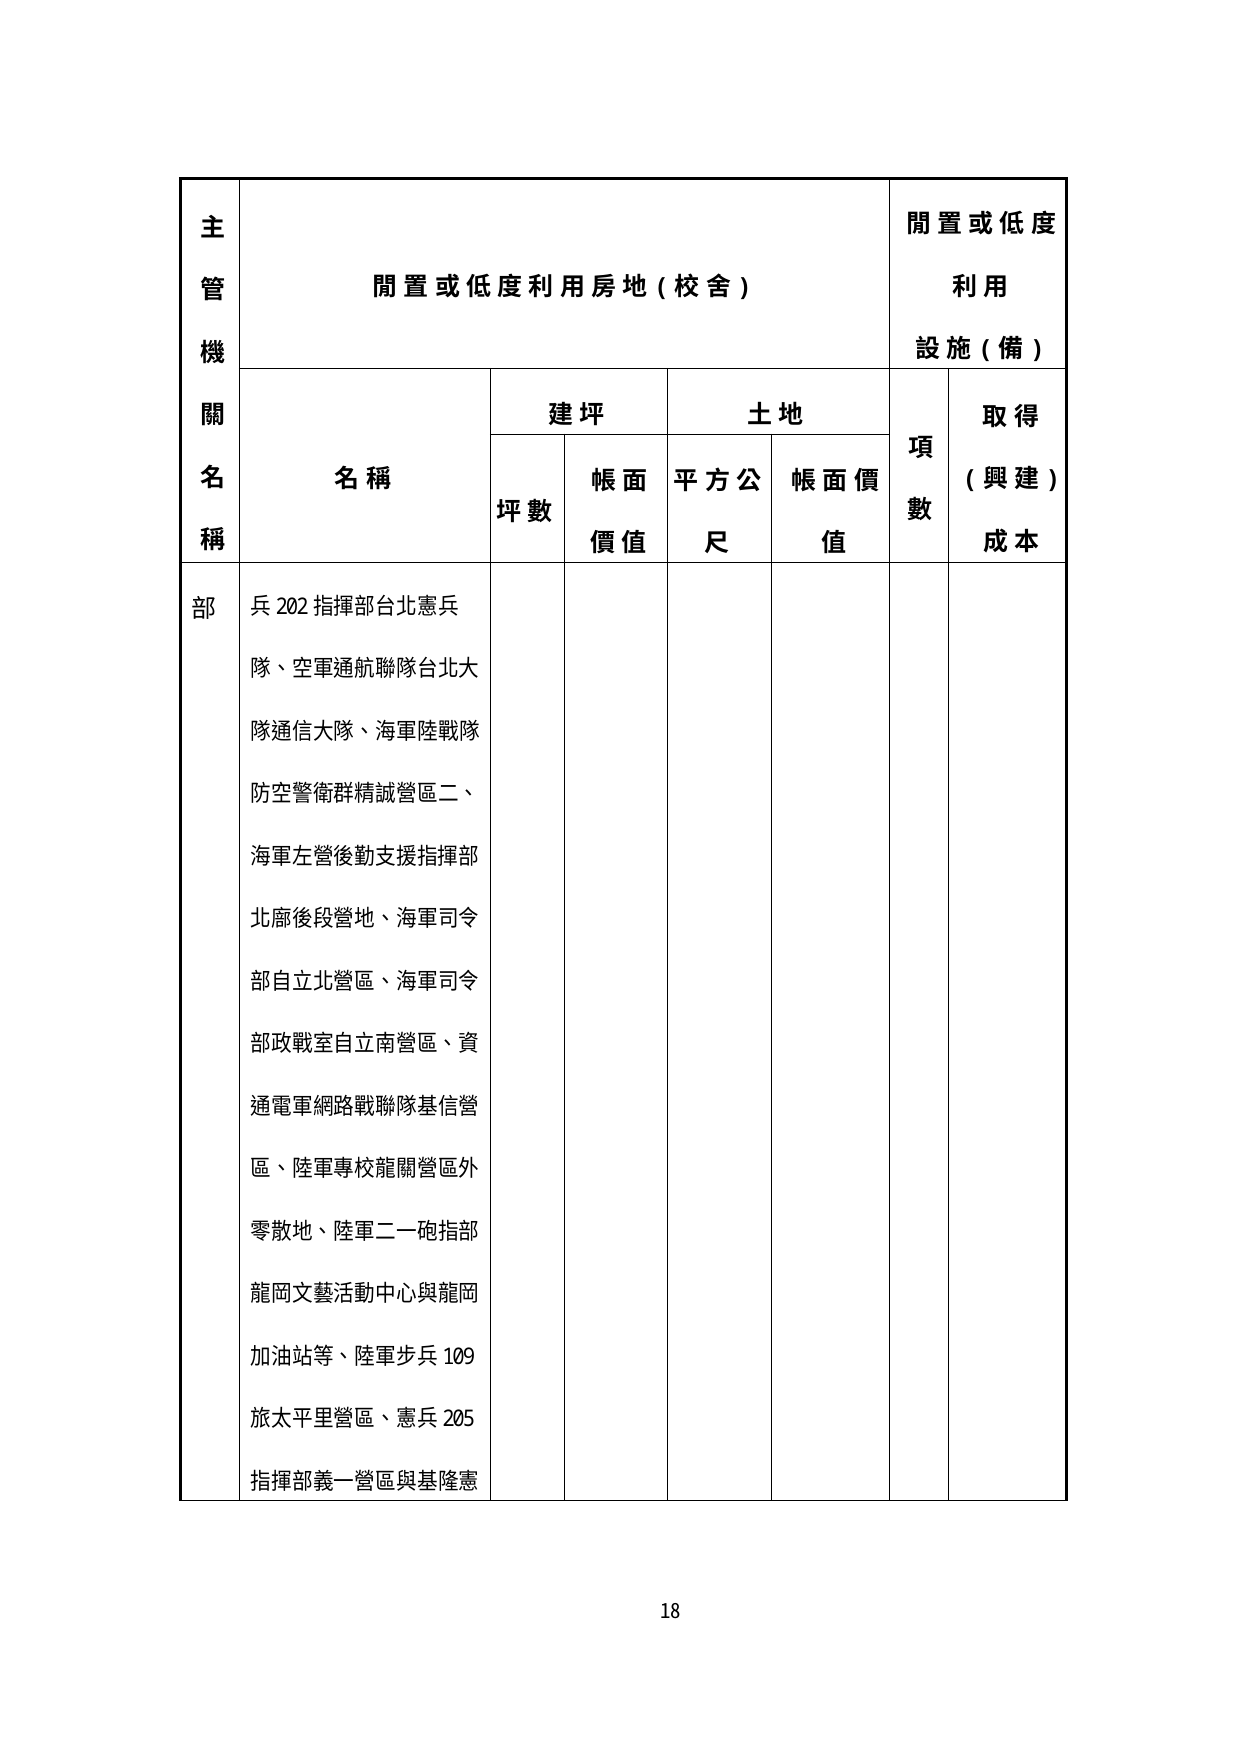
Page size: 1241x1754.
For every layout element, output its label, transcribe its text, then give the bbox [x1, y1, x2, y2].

table_cell 帳面價值 [565, 435, 667, 562]
table_cell 帳面價值 [772, 435, 889, 562]
table_header 主管機關 名稱 [182, 180, 239, 562]
table_cell 項數 [890, 369, 948, 562]
table_cell 部 [182, 563, 239, 1500]
table_cell 坪數 [491, 435, 564, 562]
table_cell 土地 [668, 369, 889, 433]
table_cell [772, 563, 889, 1500]
table_cell 兵202指揮部台北憲兵隊、空軍通航聯隊台北大隊通信大隊、海軍陸戰隊防空警衛群精誠營區二、海軍左營後勤支援指揮部北廍後段營地、海軍司令部自立北營區、海軍司令部政戰室自立南營區、資通電軍網路戰聯隊基信營區、陸軍專校龍關營區外零散地、陸軍二一砲指部龍岡文藝活動中心與龍岡加油站等、陸軍步兵109旅太平里營區、憲兵205指揮部義一營區與基隆憲 [240, 563, 490, 1500]
table_cell [890, 563, 948, 1500]
table_cell 名稱 [240, 369, 490, 562]
table_cell 建坪 [491, 369, 667, 433]
table_header 閒置或低度利用房地(校舍) [240, 180, 889, 368]
table_cell [668, 563, 771, 1500]
table_cell [491, 563, 564, 1500]
table_cell [949, 563, 1065, 1500]
table_cell [565, 563, 667, 1500]
table_cell 取得(興建) 成本 [949, 369, 1065, 562]
table_header 閒置或低度利用 設施(備) [890, 180, 1065, 368]
table_cell 平方公尺 [668, 435, 771, 562]
